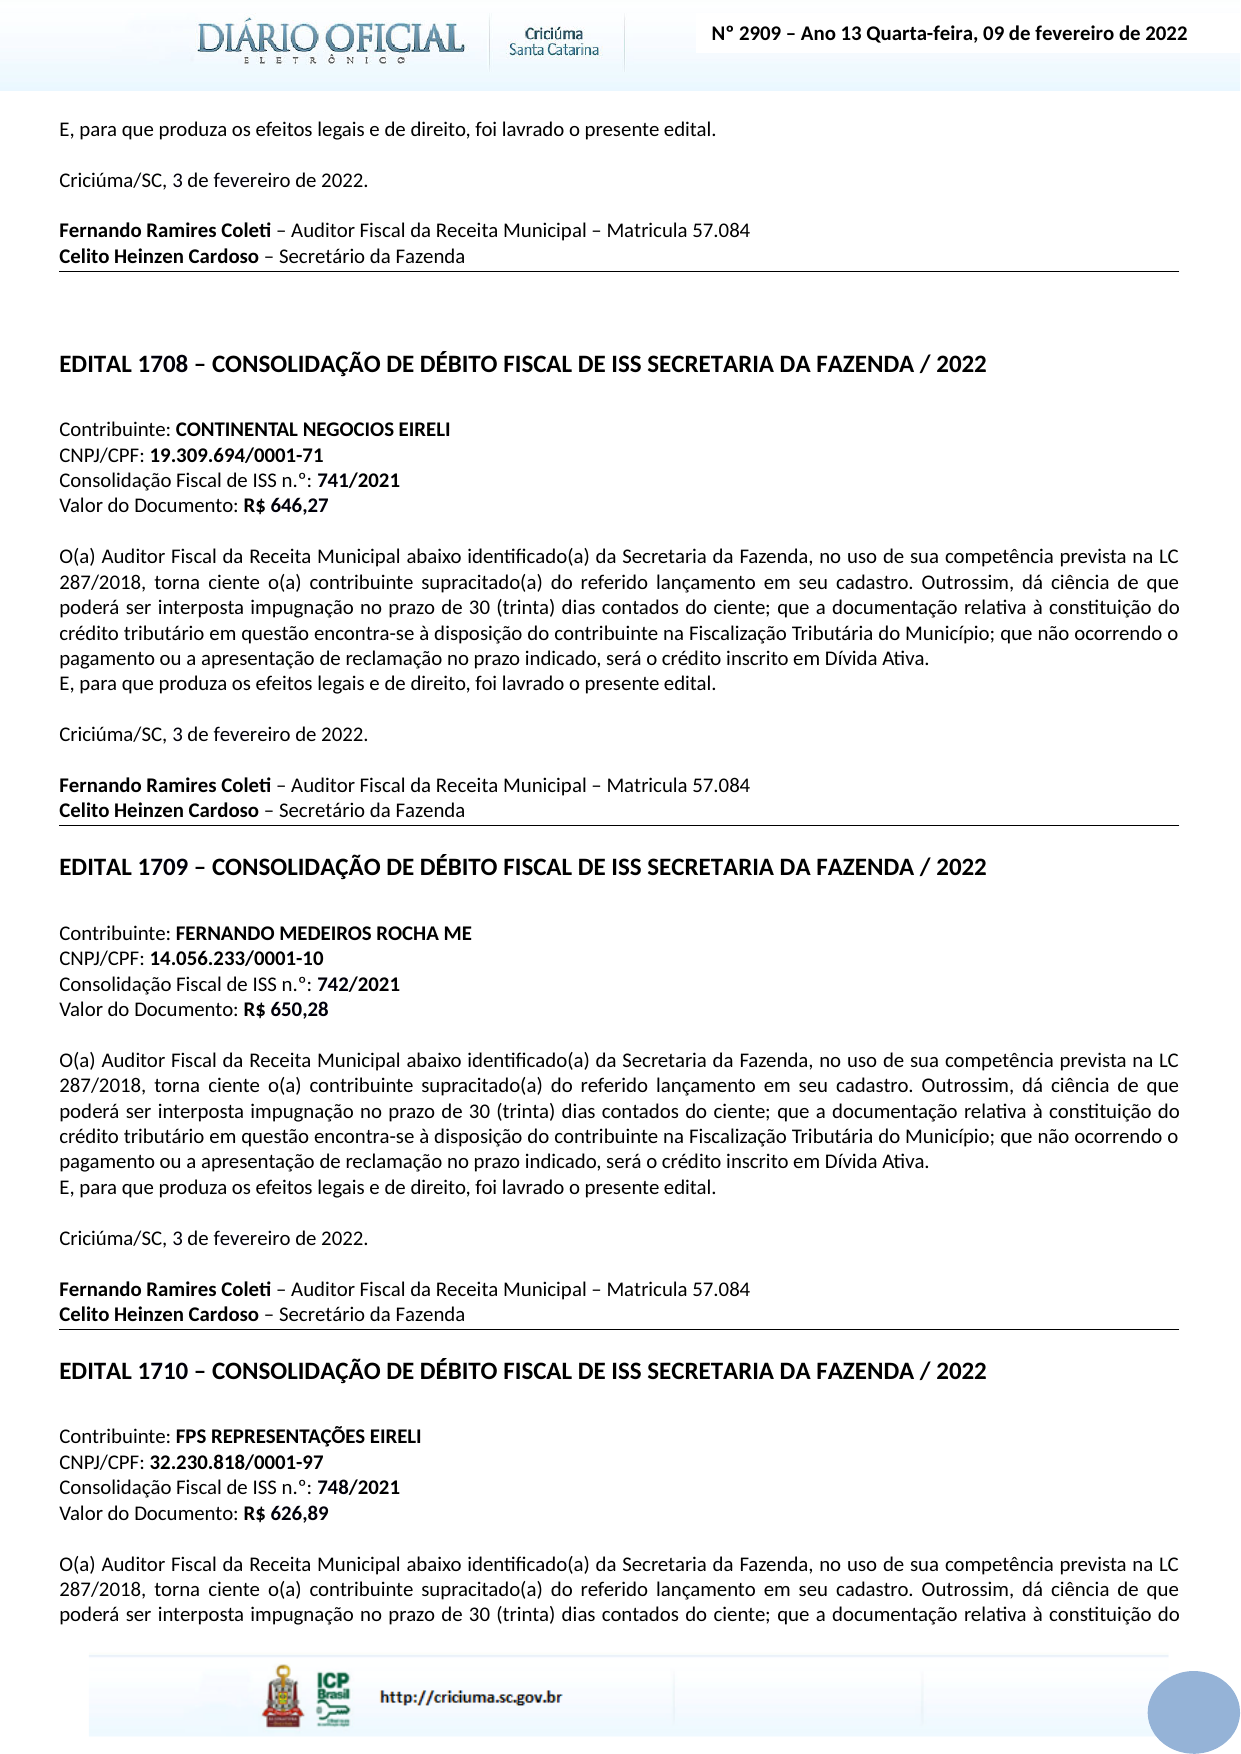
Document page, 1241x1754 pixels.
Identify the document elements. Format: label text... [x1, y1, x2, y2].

text E, para que produza os efeitos legais e de direito, foi lavrado o presente edital. [59, 116, 1181, 141]
text Consolidação Fiscal de ISS n.º: 741/2021 [59, 467, 1181, 493]
text E, para que produza os efeitos legais e de direito, foi lavrado o presente edital. [59, 671, 1181, 696]
text Contribuinte: FERNANDO MEDEIROS ROCHA ME [59, 920, 1181, 945]
text Celito Heinzen Cardoso – Secretário da Fazenda [59, 243, 1179, 271]
text O(a) Auditor Fiscal da Receita Municipal abaixo identificado(a) da Secretaria da Fazenda, no uso de sua competência prevista na LC 287/2018, torna ciente o(a) contribuinte supracitado(a) do referido lançamento em seu cadastro. Outrossim, dá ciência de que poderá ser interposta impugnação no prazo de 30 (trinta) dias contados do ciente; que a documentação relativa à constituição do crédito tributário em questão encontra-se à disposição do contribuinte na Fiscalização Tributária do Município; que não ocorrendo o pagamento ou a apresentação de reclamação no prazo indicado, será o crédito inscrito em Dívida Ativa. [59, 543, 1181, 671]
text Contribuinte: CONTINENTAL NEGOCIOS EIRELI [59, 416, 1181, 442]
text O(a) Auditor Fiscal da Receita Municipal abaixo identificado(a) da Secretaria da Fazenda, no uso de sua competência prevista na LC 287/2018, torna ciente o(a) contribuinte supracitado(a) do referido lançamento em seu cadastro. Outrossim, dá ciência de que poderá ser interposta impugnação no prazo de 30 (trinta) dias contados do ciente; que a documentação relativa à constituição do [59, 1551, 1181, 1627]
text O(a) Auditor Fiscal da Receita Municipal abaixo identificado(a) da Secretaria da Fazenda, no uso de sua competência prevista na LC 287/2018, torna ciente o(a) contribuinte supracitado(a) do referido lançamento em seu cadastro. Outrossim, dá ciência de que poderá ser interposta impugnação no prazo de 30 (trinta) dias contados do ciente; que a documentação relativa à constituição do crédito tributário em questão encontra-se à disposição do contribuinte na Fiscalização Tributária do Município; que não ocorrendo o pagamento ou a apresentação de reclamação no prazo indicado, será o crédito inscrito em Dívida Ativa. [59, 1047, 1181, 1174]
text Criciúma/SC, 3 de fevereiro de 2022. [59, 1225, 1181, 1250]
text Fernando Ramires Coleti – Auditor Fiscal da Receita Municipal – Matricula 57.084 [59, 1276, 1179, 1301]
text Valor do Documento: R$ 650,28 [59, 996, 1181, 1022]
text Consolidação Fiscal de ISS n.º: 742/2021 [59, 971, 1181, 996]
text EDITAL 1708 – CONSOLIDAÇÃO DE DÉBITO FISCAL DE ISS SECRETARIA DA FAZENDA / 2022 [59, 348, 1181, 378]
text CNPJ/CPF: 19.309.694/0001-71 [59, 442, 1181, 467]
text Valor do Documento: R$ 626,89 [59, 1500, 1181, 1525]
text Fernando Ramires Coleti – Auditor Fiscal da Receita Municipal – Matricula 57.084 [59, 218, 1179, 243]
text CNPJ/CPF: 32.230.818/0001-97 [59, 1449, 1181, 1474]
text E, para que produza os efeitos legais e de direito, foi lavrado o presente edital. [59, 1174, 1181, 1199]
text Criciúma/SC, 3 de fevereiro de 2022. [59, 721, 1181, 747]
text Contribuinte: FPS REPRESENTAÇÕES EIRELI [59, 1424, 1181, 1449]
text Celito Heinzen Cardoso – Secretário da Fazenda [59, 1301, 1179, 1329]
text Consolidação Fiscal de ISS n.º: 748/2021 [59, 1474, 1181, 1500]
text EDITAL 1710 – CONSOLIDAÇÃO DE DÉBITO FISCAL DE ISS SECRETARIA DA FAZENDA / 2022 [59, 1355, 1181, 1386]
text Fernando Ramires Coleti – Auditor Fiscal da Receita Municipal – Matricula 57.084 [59, 772, 1179, 798]
text Celito Heinzen Cardoso – Secretário da Fazenda [59, 798, 1179, 825]
text CNPJ/CPF: 14.056.233/0001-10 [59, 945, 1181, 971]
text EDITAL 1709 – CONSOLIDAÇÃO DE DÉBITO FISCAL DE ISS SECRETARIA DA FAZENDA / 2022 [59, 852, 1181, 882]
text Criciúma/SC, 3 de fevereiro de 2022. [59, 167, 1181, 192]
text Valor do Documento: R$ 646,27 [59, 493, 1181, 518]
